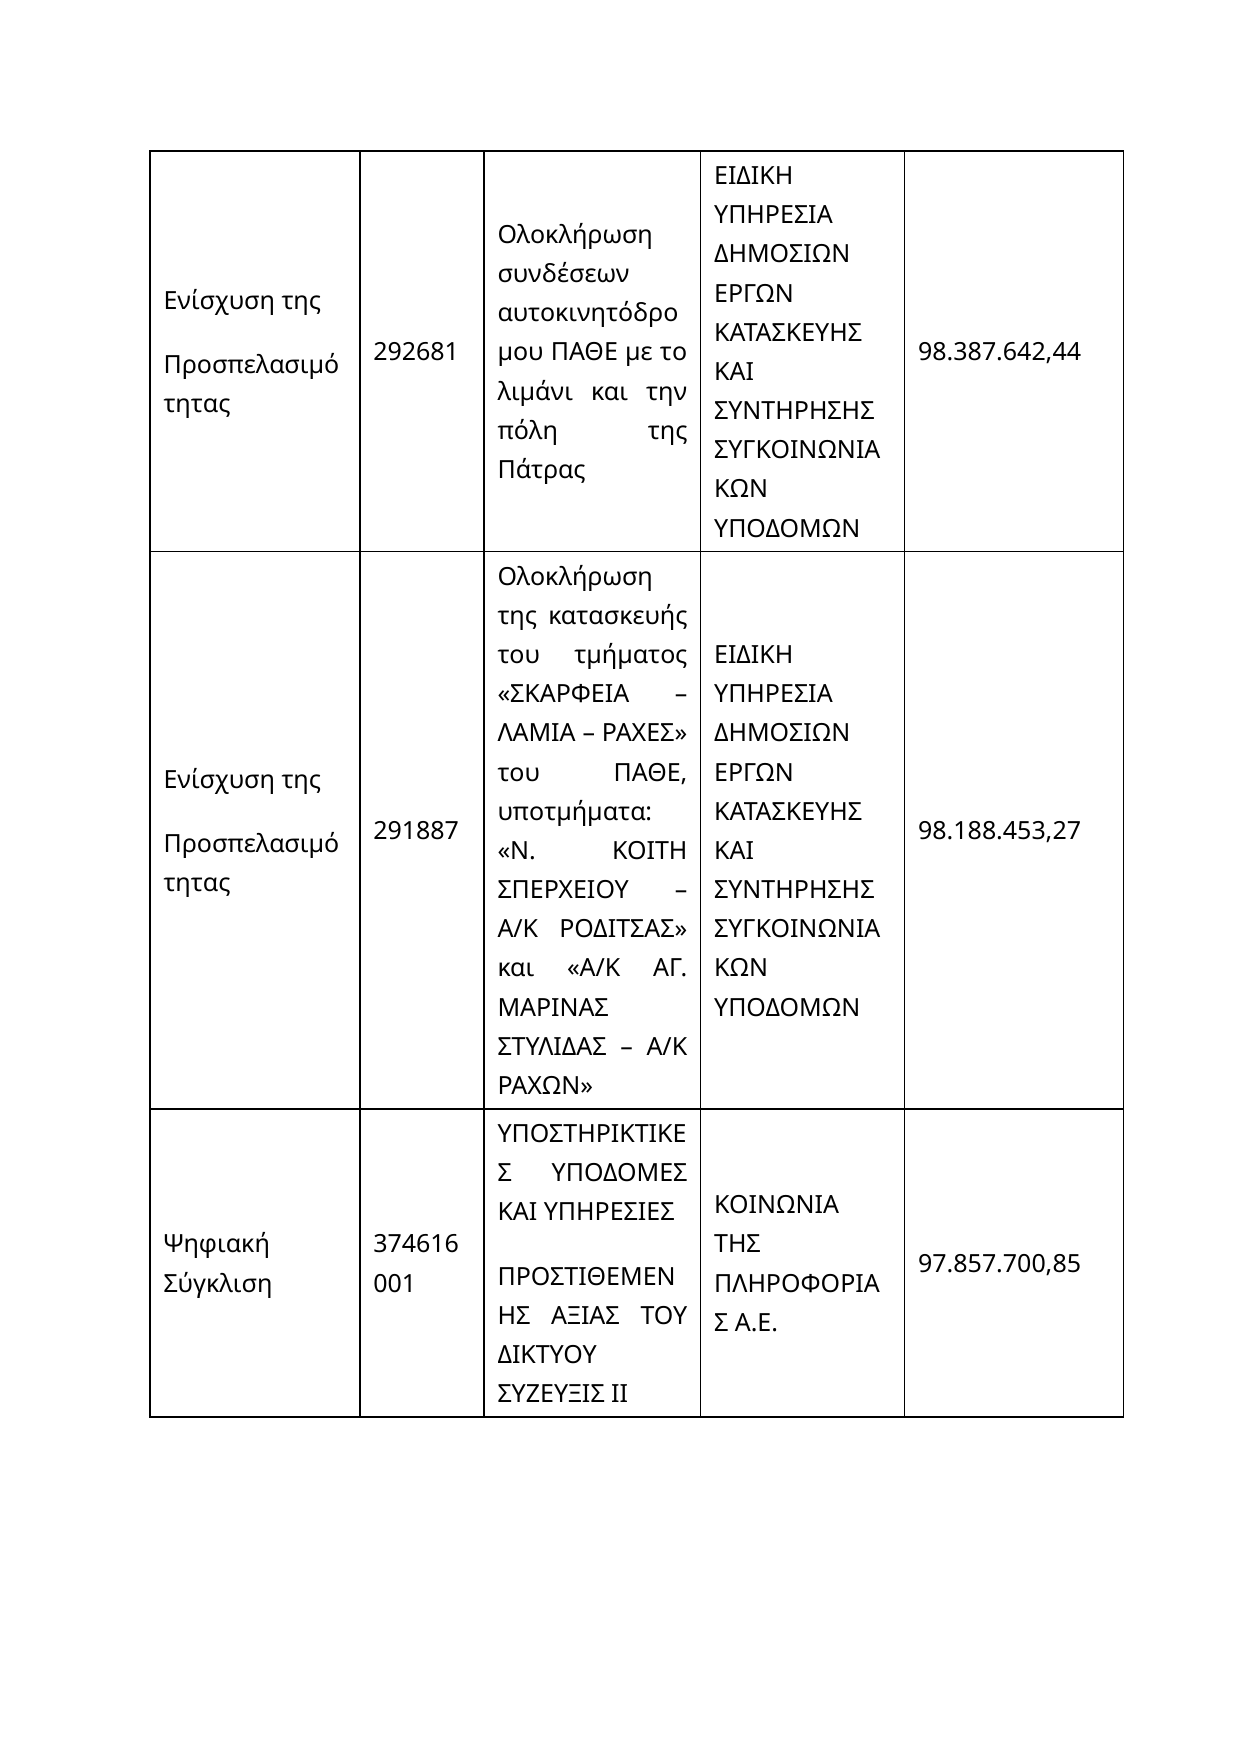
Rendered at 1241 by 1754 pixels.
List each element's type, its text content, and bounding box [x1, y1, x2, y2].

table_cell Ενίσχυση της Προσπελασιμότητας [151, 152, 359, 551]
table_cell ΥΠΟΣΤΗΡΙΚΤΙΚΕΣ ΥΠΟΔΟΜΕΣ ΚΑΙ ΥΠΗΡΕΣΙΕΣ ΠΡΟΣΤΙΘΕΜΕΝΗΣ ΑΞΙΑΣ ΤΟΥ ΔΙΚΤΥΟΥ ΣΥΖΕΥΞΙΣ ΙΙ [485, 1110, 700, 1416]
table_cell Ολοκλήρωση της κατασκευής του τμήματος «ΣΚΑΡΦΕΙΑ – ΛΑΜΙΑ – ΡΑΧΕΣ» του ΠΑΘΕ, υποτμήματα: «Ν. ΚΟΙΤΗ ΣΠΕΡΧΕΙΟΥ – Α/Κ ΡΟΔΙΤΣΑΣ» και «Α/Κ ΑΓ. ΜΑΡΙΝΑΣ ΣΤΥΛΙΔΑΣ – Α/Κ ΡΑΧΩΝ» [485, 552, 700, 1108]
table_cell Ψηφιακή Σύγκλιση [151, 1110, 359, 1416]
table_cell 374616001 [361, 1110, 483, 1416]
table_cell ΚΟΙΝΩΝΙΑ ΤΗΣ ΠΛΗΡΟΦΟΡΙΑΣ Α.Ε. [701, 1110, 904, 1416]
table_cell ΕΙΔΙΚΗ ΥΠΗΡΕΣΙΑ ΔΗΜΟΣΙΩΝ ΕΡΓΩΝ ΚΑΤΑΣΚΕΥΗΣ ΚΑΙ ΣΥΝΤΗΡΗΣΗΣ ΣΥΓΚΟΙΝΩΝΙΑΚΩΝ ΥΠΟΔΟΜΩΝ [701, 552, 904, 1108]
table_cell 98.387.642,44 [905, 152, 1123, 551]
table_cell 98.188.453,27 [905, 552, 1123, 1108]
table_cell ΕΙΔΙΚΗ ΥΠΗΡΕΣΙΑ ΔΗΜΟΣΙΩΝ ΕΡΓΩΝ ΚΑΤΑΣΚΕΥΗΣ ΚΑΙ ΣΥΝΤΗΡΗΣΗΣ ΣΥΓΚΟΙΝΩΝΙΑΚΩΝ ΥΠΟΔΟΜΩΝ [701, 152, 904, 551]
table_cell 291887 [361, 552, 483, 1108]
table_cell Ολοκλήρωση συνδέσεων αυτοκινητόδρομου ΠΑΘΕ με το λιμάνι και την πόλη της Πάτρας [485, 152, 700, 551]
table_cell Ενίσχυση της Προσπελασιμότητας [151, 552, 359, 1108]
table_cell 97.857.700,85 [905, 1110, 1123, 1416]
table_cell 292681 [361, 152, 483, 551]
